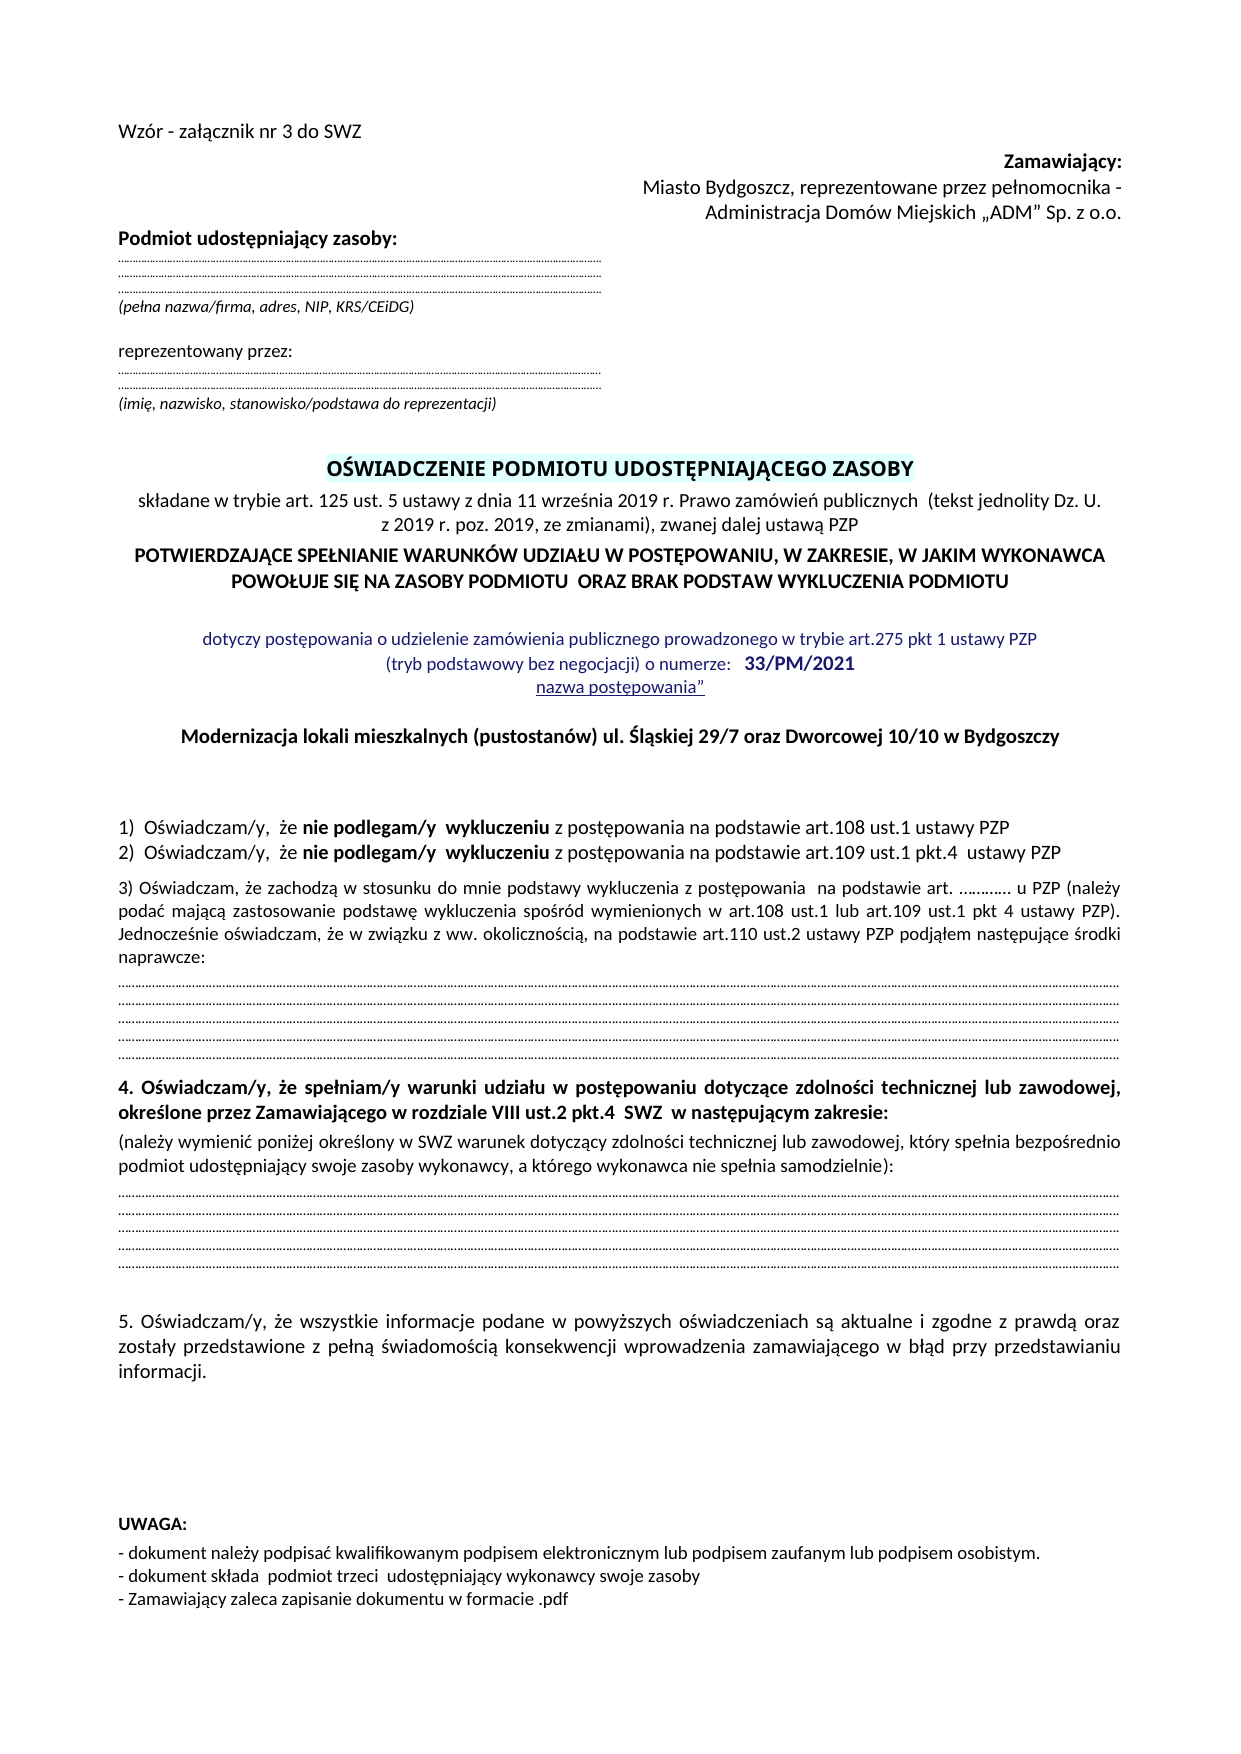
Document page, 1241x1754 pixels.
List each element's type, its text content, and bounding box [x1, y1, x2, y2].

text dotyczy postępowania o udzielenie zamówienia publicznego prowadzonego w trybie art.275 pkt 1 ustawy PZP (tryb podstawowy bez negocjacji) o numerze: 33/PM/2021 [118, 627, 1122, 675]
text reprezentowany przez: [118, 339, 1122, 362]
text Zamawiający: [118, 148, 1122, 174]
text 1) Oświadczam/y, że nie podlegam/y wykluczeniu z postępowania na podstawie art.108 ust.1 ustawy PZP [118, 814, 1122, 839]
text 3) Oświadczam, że zachodzą w stosunku do mnie podstawy wykluczenia z postępowania na podstawie art. ………… u PZP (należy podać mającą zastosowanie podstawę wykluczenia spośród wymienionych w art.108 ust.1 lub art.109 ust.1 pkt 4 ustawy PZP). Jednocześnie oświadczam, że w związku z ww. okolicznością, na podstawie art.110 ust.2 ustawy PZP podjąłem następujące środki naprawcze: [118, 876, 1122, 968]
text …………………………………………………………………………………………………………………………………………………... [118, 378, 1122, 393]
text …………………………………………………………………………………………………………………………………………………… [118, 362, 1122, 378]
text składane w trybie art. 125 ust. 5 ustawy z dnia 11 września 2019 r. Prawo zamówień publicznych (tekst jednolity Dz. U. z 2019 r. poz. 2019, ze zmianami), zwanej dalej ustawą PZP [118, 488, 1122, 537]
text (imię, nazwisko, stanowisko/podstawa do reprezentacji) [118, 393, 502, 413]
text Administracja Domów Miejskich „ADM” Sp. z o.o. [118, 199, 1122, 225]
text UWAGA: [118, 1512, 1122, 1535]
text Wzór - załącznik nr 3 do SWZ [118, 118, 1122, 143]
text - Zamawiający zaleca zapisanie dokumentu w formacie .pdf [118, 1587, 1122, 1610]
text ………………………………..…………………………………………………………………………………………………………………. [118, 281, 1122, 296]
text ………………………………………………………………………………………………………………….………………………………..………………………………………………………………………………………………………………….………………………………………………………………………………………………………………….………………………………..…………………………………………………………………………………………………………………. [118, 1027, 1122, 1063]
text OŚWIADCZENIE PODMIOTU UDOSTĘPNIAJĄCEGO ZASOBY [118, 454, 1122, 482]
text 2) Oświadczam/y, że nie podlegam/y wykluczeniu z postępowania na podstawie art.109 ust.1 pkt.4 ustawy PZP [118, 839, 1122, 864]
text - dokument składa podmiot trzeci udostępniający wykonawcy swoje zasoby [118, 1564, 1122, 1587]
text ………………………………..…………………………………………………………………………………………………………………. [118, 250, 1122, 266]
text - dokument należy podpisać kwalifikowanym podpisem elektronicznym lub podpisem zaufanym lub podpisem osobistym. [118, 1541, 1122, 1564]
text 5. Oświadczam/y, że wszystkie informacje podane w powyższych oświadczeniach są aktualne i zgodne z prawdą oraz zostały przedstawione z pełną świadomością konsekwencji wprowadzenia zamawiającego w błąd przy przedstawianiu informacji. [118, 1309, 1122, 1383]
text Modernizacja lokali mieszkalnych (pustostanów) ul. Śląskiej 29/7 oraz Dworcowej 10/10 w Bydgoszczy [118, 723, 1122, 748]
text ………………………………………………………………………………………………………………….………………………………..………………………………………………………………………………………………………………….………………………………………………………………………………………………………………….………………………………..………………………………………………………………………………………………………………….………………………………………………………………………………………………………………….………………………………..………………………………………………………………………………………………………………….………………………………………………………………………………………………………………….………………………………..…………………………………………………………………………………………………………………. [118, 1201, 1122, 1272]
text Miasto Bydgoszcz, reprezentowane przez pełnomocnika - [118, 174, 1122, 199]
text 4. Oświadczam/y, że spełniam/y warunki udziału w postępowaniu dotyczące zdolności technicznej lub zawodowej, określone przez Zamawiającego w rozdziale VIII ust.2 pkt.4 SWZ w następującym zakresie: [118, 1074, 1122, 1124]
text (pełna nazwa/firma, adres, NIP, KRS/CEiDG) [118, 296, 1122, 316]
text nazwa postępowania” [118, 675, 1122, 698]
text ………………………………..…………………………………………………………………………………………………………………. [118, 266, 1122, 281]
text POTWIERDZAJĄCE SPEŁNIANIE WARUNKÓW UDZIAŁU W POSTĘPOWANIU, W ZAKRESIE, W JAKIM WYKONAWCA POWOŁUJE SIĘ NA ZASOBY PODMIOTU ORAZ BRAK PODSTAW WYKLUCZENIA PODMIOTU [118, 543, 1122, 593]
text ………………………………………………………………………………………………………………….………………………………..…………………………………………………………………………………………………………………. [118, 1183, 1122, 1201]
text ………………………………………………………………………………………………………………….………………………………..………………………………………………………………………………………………………………….………………………………………………………………………………………………………………….………………………………..…………………………………………………………………………………………………………………. [118, 992, 1122, 1027]
text ………………………………………………………………………………………………………………….………………………………..…………………………………………………………………………………………………………………. [118, 974, 1122, 992]
text Podmiot udostępniający zasoby: [118, 225, 1122, 250]
text (należy wymienić poniżej określony w SWZ warunek dotyczący zdolności technicznej lub zawodowej, który spełnia bezpośrednio podmiot udostępniający swoje zasoby wykonawcy, a którego wykonawca nie spełnia samodzielnie): [118, 1130, 1122, 1177]
